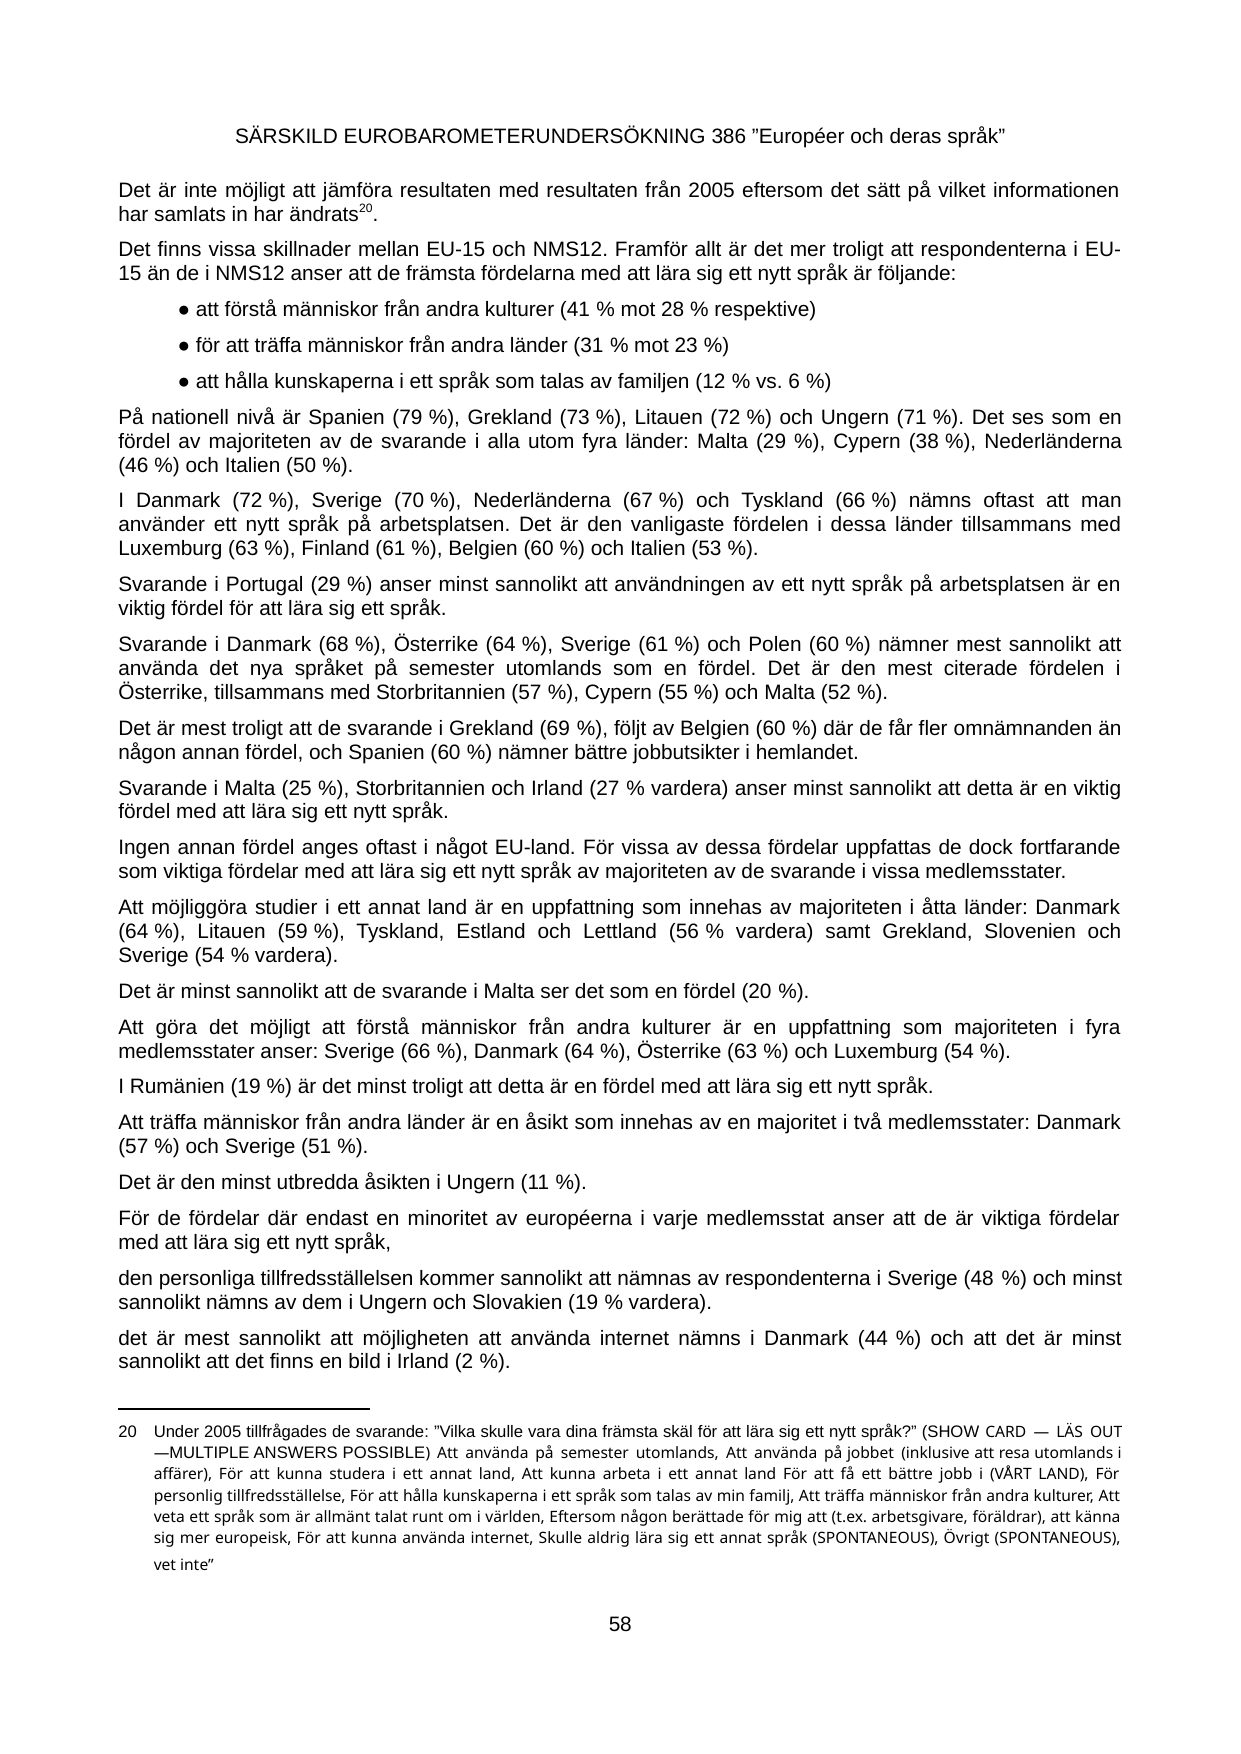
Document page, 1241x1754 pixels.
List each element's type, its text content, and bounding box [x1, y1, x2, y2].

text ● för att träffa människor från andra länder (31 % mot 23 %) [177, 333, 1122, 357]
text Det är minst sannolikt att de svarande i Malta ser det som en fördel (20 %). [118, 979, 1122, 1003]
text Det är den minst utbredda åsikten i Ungern (11 %). [118, 1170, 1122, 1194]
text Svarande i Portugal (29 %) anser minst sannolikt att användningen av ett nytt språk på arbetsplatsen är en viktig fördel för att lära sig ett språk. [118, 572, 1122, 620]
text Det är inte möjligt att jämföra resultaten med resultaten från 2005 eftersom det sätt på vilket informationen har samlats in har ändrats. [118, 177, 1122, 225]
text Svarande i Malta (25 %), Storbritannien och Irland (27 % vardera) anser minst sannolikt att detta är en viktig fördel med att lära sig ett nytt språk. [118, 775, 1122, 823]
text Det är mest troligt att de svarande i Grekland (69 %), följt av Belgien (60 %) där de får fler omnämnanden än någon annan fördel, och Spanien (60 %) nämner bättre jobbutsikter i hemlandet. [118, 716, 1122, 763]
text Att möjliggöra studier i ett annat land är en uppfattning som innehas av majoriteten i åtta länder: Danmark (64 %), Litauen (59 %), Tyskland, Estland och Lettland (56 % vardera) samt Grekland, Slovenien och Sverige (54 % vardera). [118, 895, 1122, 967]
text På nationell nivå är Spanien (79 %), Grekland (73 %), Litauen (72 %) och Ungern (71 %). Det ses som en fördel av majoriteten av de svarande i alla utom fyra länder: Malta (29 %), Cypern (38 %), Nederländerna (46 %) och Italien (50 %). [118, 404, 1122, 476]
text den personliga tillfredsställelsen kommer sannolikt att nämnas av respondenterna i Sverige (48 %) och minst sannolikt nämns av dem i Ungern och Slovakien (19 % vardera). [118, 1266, 1122, 1313]
text Att göra det möjligt att förstå människor från andra kulturer är en uppfattning som majoriteten i fyra medlemsstater anser: Sverige (66 %), Danmark (64 %), Österrike (63 %) och Luxemburg (54 %). [118, 1014, 1122, 1062]
text ● att hålla kunskaperna i ett språk som talas av familjen (12 % vs. 6 %) [177, 369, 1122, 393]
text Svarande i Danmark (68 %), Österrike (64 %), Sverige (61 %) och Polen (60 %) nämner mest sannolikt att använda det nya språket på semester utomlands som en fördel. Det är den mest citerade fördelen i Österrike, tillsammans med Storbritannien (57 %), Cypern (55 %) och Malta (52 %). [118, 632, 1122, 704]
text Det finns vissa skillnader mellan EU-15 och NMS12. Framför allt är det mer troligt att respondenterna i EU-15 än de i NMS12 anser att de främsta fördelarna med att lära sig ett nytt språk är följande: [118, 237, 1122, 285]
text I Rumänien (19 %) är det minst troligt att detta är en fördel med att lära sig ett nytt språk. [118, 1074, 1122, 1098]
text ● att förstå människor från andra kulturer (41 % mot 28 % respektive) [177, 297, 1122, 321]
text Att träffa människor från andra länder är en åsikt som innehas av en majoritet i två medlemsstater: Danmark (57 %) och Sverige (51 %). [118, 1110, 1122, 1158]
text För de fördelar där endast en minoritet av européerna i varje medlemsstat anser att de är viktiga fördelar med att lära sig ett nytt språk, [118, 1206, 1122, 1254]
text I Danmark (72 %), Sverige (70 %), Nederländerna (67 %) och Tyskland (66 %) nämns oftast att man använder ett nytt språk på arbetsplatsen. Det är den vanligaste fördelen i dessa länder tillsammans med Luxemburg (63 %), Finland (61 %), Belgien (60 %) och Italien (53 %). [118, 488, 1122, 560]
text Under 2005 tillfrågades de svarande: ”Vilka skulle vara dina främsta skäl för att lära sig ett nytt språk?” (SHOW CARD — LÄS OUT —MULTIPLE ANSWERS POSSIBLE) Att använda på semester utomlands, Att använda på jobbet (inklusive att resa utomlands i affärer), För att kunna studera i ett annat land, Att kunna arbeta i ett annat land För att få ett bättre jobb i (VÅRT LAND), För personlig tillfredsställelse, För att hålla kunskaperna i ett språk som talas av min familj, Att träffa människor från andra kulturer, Att veta ett språk som är allmänt talat runt om i världen, Eftersom någon berättade för mig att (t.ex. arbetsgivare, föräldrar), att känna sig mer europeisk, För att kunna använda internet, Skulle aldrig lära sig ett annat språk (SPONTANEOUS), Övrigt (SPONTANEOUS), vet inte” [118, 1421, 1122, 1576]
text Ingen annan fördel anges oftast i något EU-land. För vissa av dessa fördelar uppfattas de dock fortfarande som viktiga fördelar med att lära sig ett nytt språk av majoriteten av de svarande i vissa medlemsstater. [118, 835, 1122, 883]
text det är mest sannolikt att möjligheten att använda internet nämns i Danmark (44 %) och att det är minst sannolikt att det finns en bild i Irland (2 %). [118, 1325, 1122, 1373]
